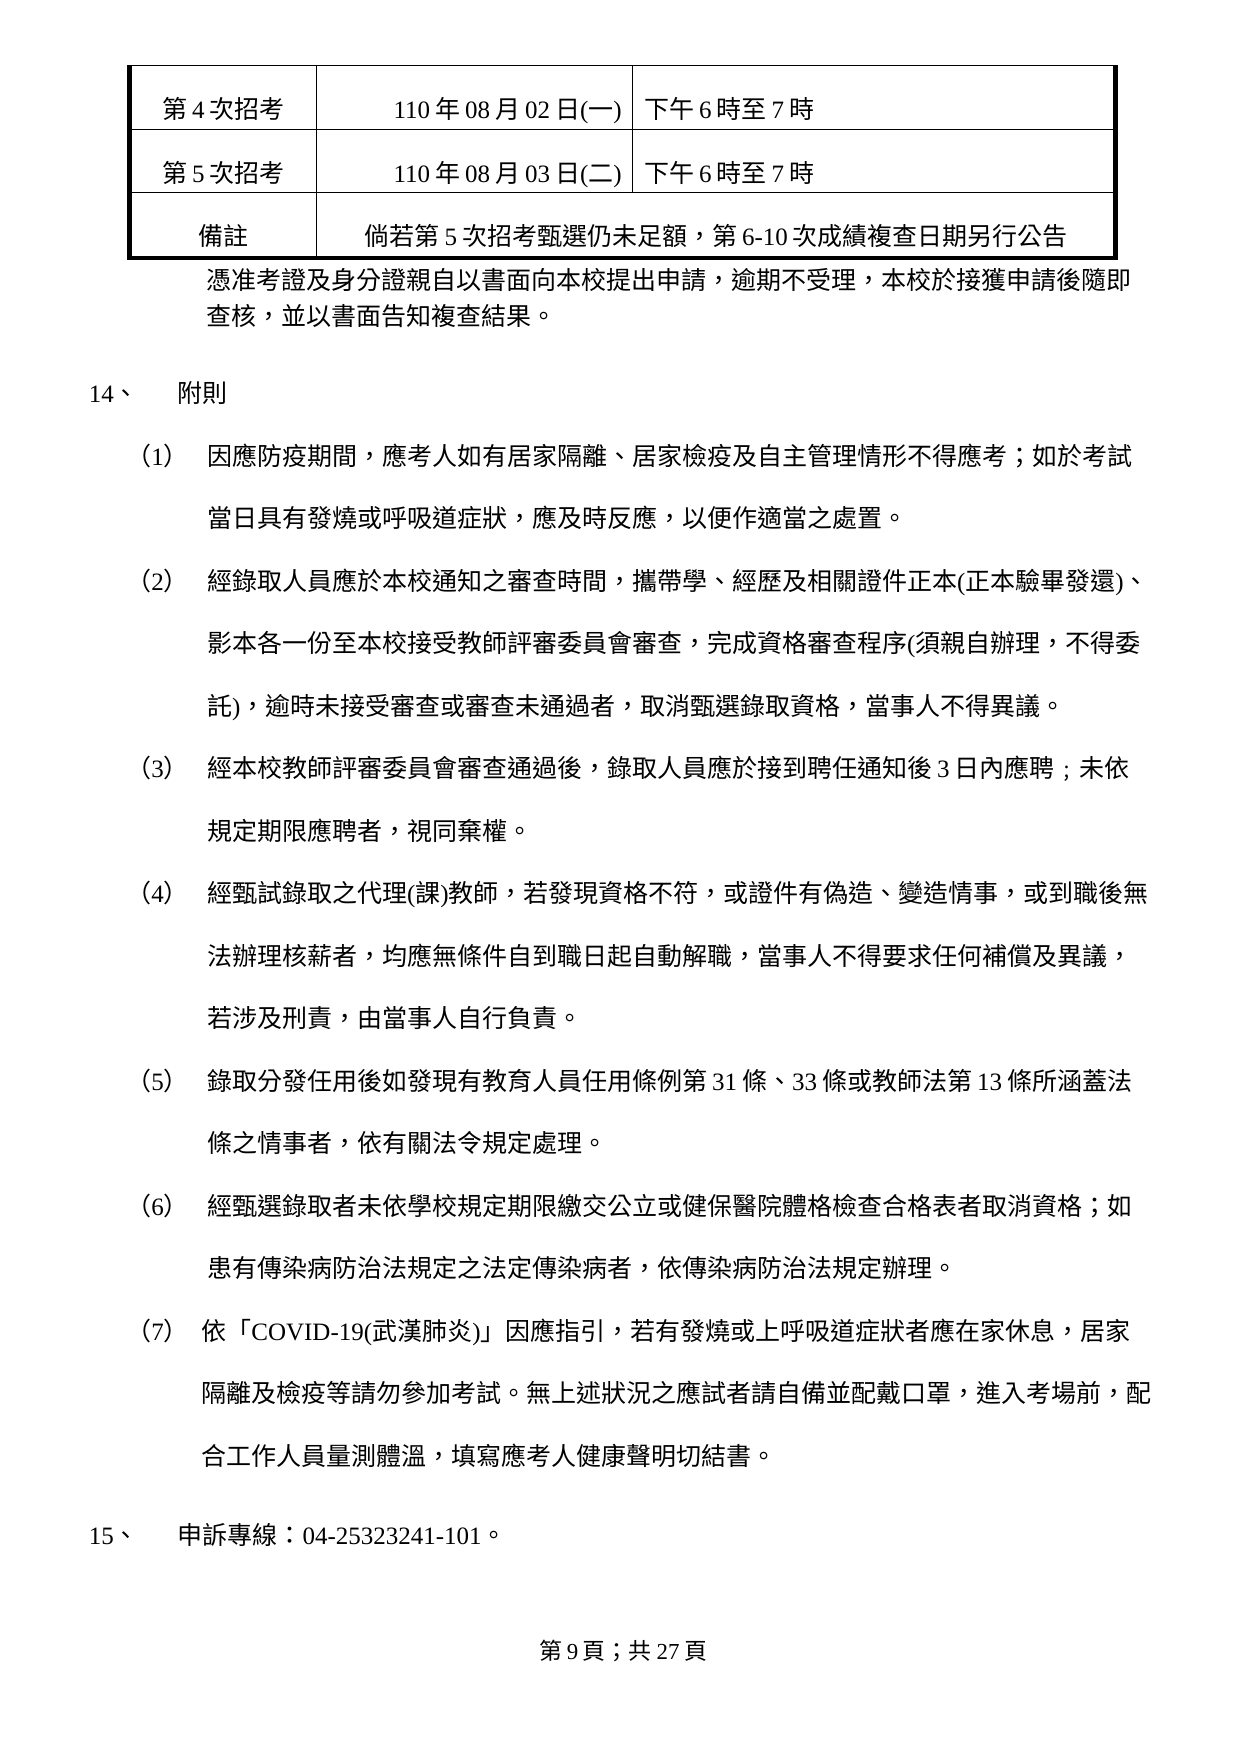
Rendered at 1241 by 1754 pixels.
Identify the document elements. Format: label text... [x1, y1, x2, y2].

list 經甄選錄取者未依學校規定期限繳交公立或健保醫院體格檢查合格表者取消資格；如患有傳染病防治法規定之法定傳染病者，依傳染病防治法規定辦理。 [126, 1162, 1152, 1287]
list 因應防疫期間，應考人如有居家隔離、居家檢疫及自主管理情形不得應考；如於考試當日具有發燒或呼吸道症狀，應及時反應，以便作適當之處置。 [126, 412, 1152, 537]
list 經本校教師評審委員會審查通過後，錄取人員應於接到聘任通知後3日內應聘﹔未依規定期限應聘者，視同棄權。 [126, 725, 1152, 850]
list 依「COVID-19(武漢肺炎)」因應指引，若有發燒或上呼吸道症狀者應在家休息，居家隔離及檢疫等請勿參加考試。無上述狀況之應試者請自備並配戴口罩，進入考場前，配合工作人員量測體溫，填寫應考人健康聲明切結書。 [126, 1287, 1152, 1475]
list 錄取分發任用後如發現有教育人員任用條例第31條、33條或教師法第13條所涵蓋法條之情事者，依有關法令規定處理。 [126, 1037, 1152, 1162]
list 經錄取人員應於本校通知之審查時間，攜帶學、經歷及相關證件正本(正本驗畢發還)、影本各一份至本校接受教師評審委員會審查，完成資格審查程序(須親自辦理，不得委託)，逾時未接受審查或審查未通過者，取消甄選錄取資格，當事人不得異議。 [126, 537, 1152, 725]
list 申訴專線：04-25323241-101。 [89, 1492, 1152, 1555]
table_cell 第4次招考 [132, 66, 316, 128]
table_cell 備註 [132, 193, 316, 256]
list 經甄試錄取之代理(課)教師，若發現資格不符，或證件有偽造、變造情事，或到職後無法辦理核薪者，均應無條件自到職日起自動解職，當事人不得要求任何補償及異議，若涉及刑責，由當事人自行負責。 [126, 850, 1152, 1037]
table_cell 下午6時至7時 [633, 130, 1113, 192]
table_cell 倘若第5次招考甄選仍未足額，第6-10次成績複查日期另行公告 [317, 193, 1113, 256]
table_cell 110年08月02日(一) [317, 66, 632, 128]
table_cell 第5次招考 [132, 130, 316, 192]
table_cell 下午6時至7時 [633, 66, 1113, 128]
text 憑准考證及身分證親自以書面向本校提出申請，逾期不受理，本校於接獲申請後隨即查核，並以書面告知複查結果。 [207, 260, 1152, 333]
table_cell 110年08月03日(二) [317, 130, 632, 192]
list 附則 [89, 350, 1152, 412]
